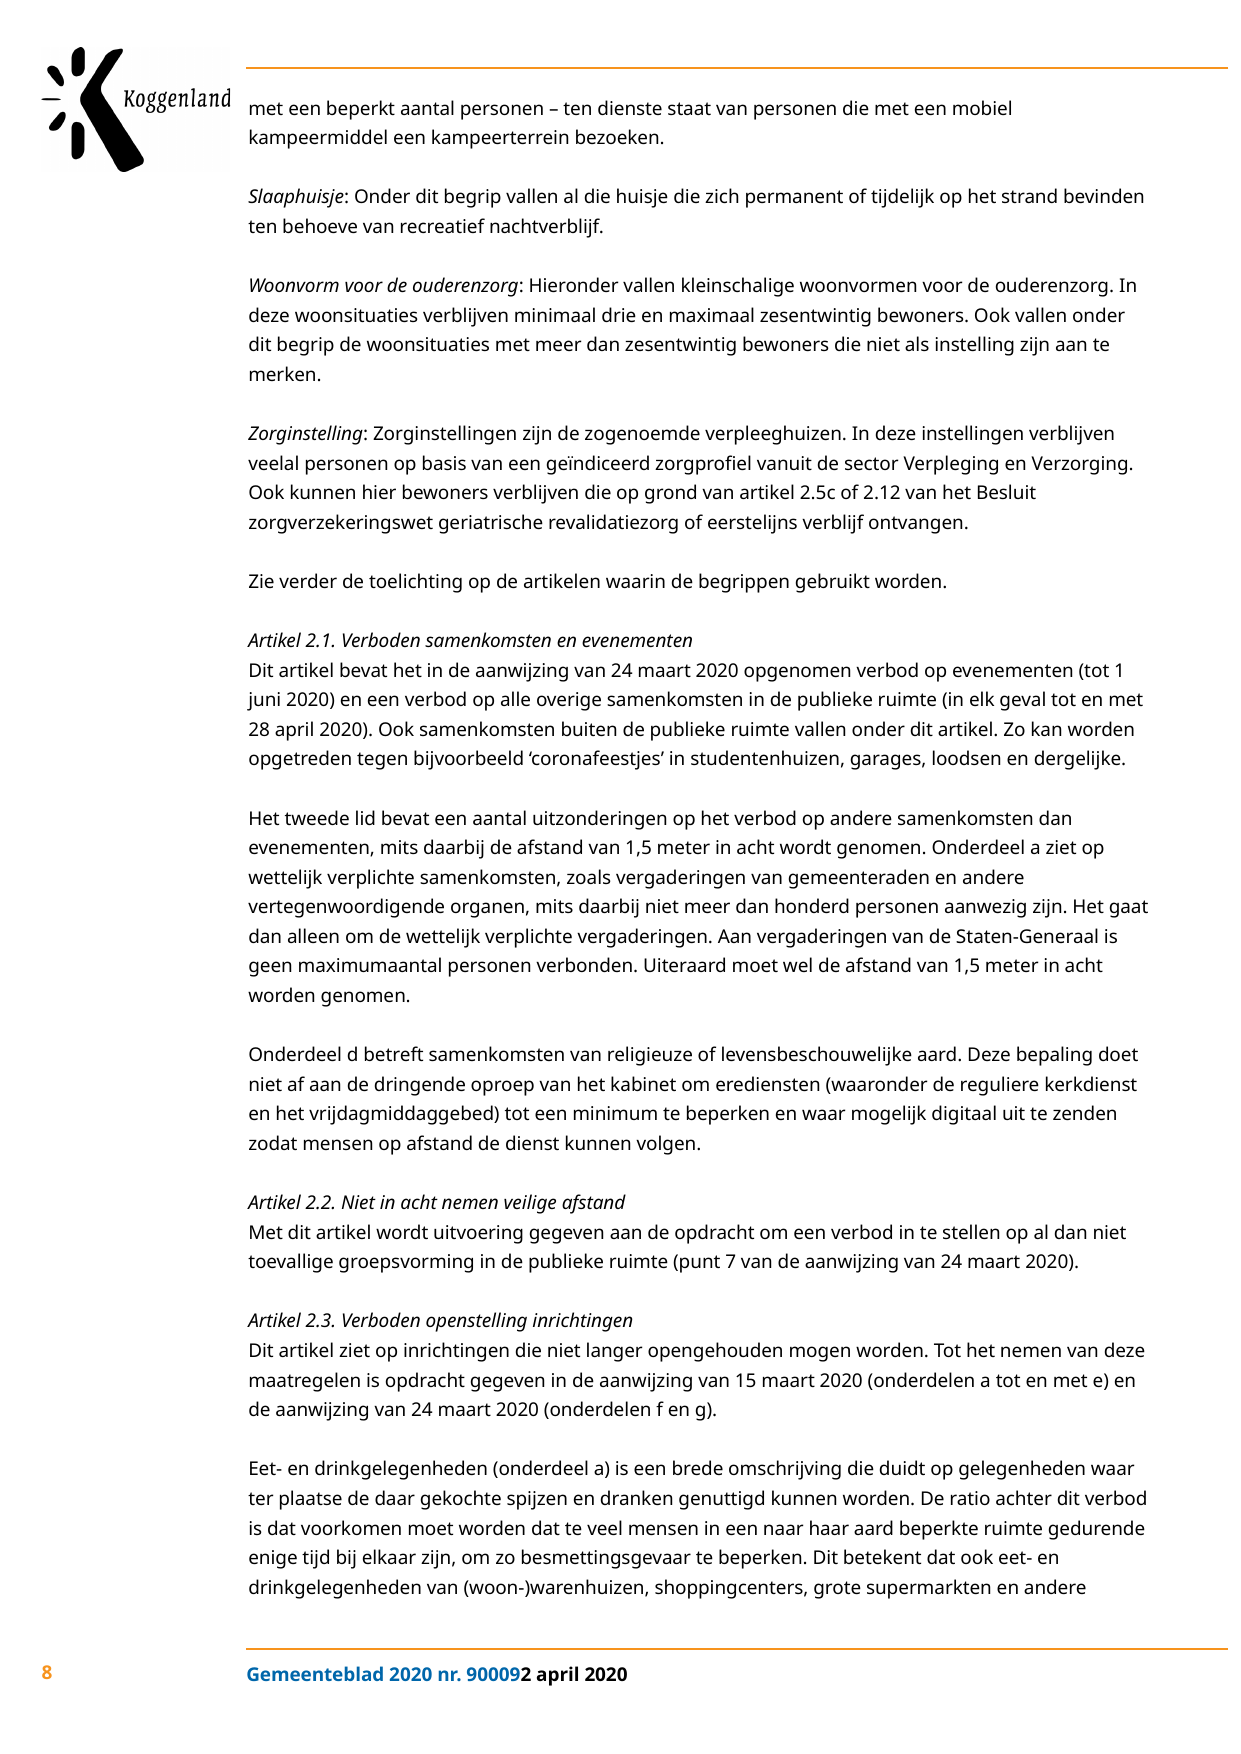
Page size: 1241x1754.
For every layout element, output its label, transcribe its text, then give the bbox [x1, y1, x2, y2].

text Artikel 2.1. Verboden samenkomsten en evenementen [248, 627, 1152, 653]
text Met dit artikel wordt uitvoering gegeven aan de opdracht om een verbod in te stellen op al dan niet toevallige groepsvorming in de publieke ruimte (punt 7 van de aanwijzing van 24 maart 2020). [248, 1219, 1152, 1274]
text Artikel 2.3. Verboden openstelling inrichtingen [248, 1308, 1152, 1333]
text Onderdeel d betreft samenkomsten van religieuze of levensbeschouwelijke aard. Deze bepaling doet niet af aan de dringende oproep van het kabinet om erediensten (waaronder de reguliere kerkdienst en het vrijdagmiddaggebed) tot een minimum te beperken en waar mogelijk digitaal uit te zenden zodat mensen op afstand de dienst kunnen volgen. [248, 1041, 1152, 1156]
text Eet- en drinkgelegenheden (onderdeel a) is een brede omschrijving die duidt op gelegenheden waar ter plaatse de daar gekochte spijzen en dranken genuttigd kunnen worden. De ratio achter dit verbod is dat voorkomen moet worden dat te veel mensen in een naar haar aard beperkte ruimte gedurende enige tijd bij elkaar zijn, om zo besmettingsgevaar te beperken. Dit betekent dat ook eet- en drinkgelegenheden van (woon-)warenhuizen, shoppingcenters, grote supermarkten en andere [248, 1456, 1152, 1600]
text Dit artikel ziet op inrichtingen die niet langer opengehouden mogen worden. Tot het nemen van deze maatregelen is opdracht gegeven in de aanwijzing van 15 maart 2020 (onderdelen a tot en met e) en de aanwijzing van 24 maart 2020 (onderdelen f en g). [248, 1337, 1152, 1422]
text Dit artikel bevat het in de aanwijzing van 24 maart 2020 opgenomen verbod op evenementen (tot 1 juni 2020) en een verbod op alle overige samenkomsten in de publieke ruimte (in elk geval tot en met 28 april 2020). Ook samenkomsten buiten de publieke ruimte vallen onder dit artikel. Zo kan worden opgetreden tegen bijvoorbeeld ‘coronafeestjes’ in studentenhuizen, garages, loodsen en dergelijke. [248, 657, 1152, 771]
text Zorginstelling: Zorginstellingen zijn de zogenoemde verpleeghuizen. In deze instellingen verblijven veelal personen op basis van een geïndiceerd zorgprofiel vanuit de sector Verpleging en Verzorging. Ook kunnen hier bewoners verblijven die op grond van artikel 2.5c of 2.12 van het Besluit zorgverzekeringswet geriatrische revalidatiezorg of eerstelijns verblijf ontvangen. [248, 420, 1152, 535]
picture [41, 47, 231, 172]
text met een beperkt aantal personen – ten dienste staat van personen die met een mobiel kampeermiddel een kampeerterrein bezoeken. [248, 95, 1152, 150]
text Zie verder de toelichting op de artikelen waarin de begrippen gebruikt worden. [248, 568, 1152, 594]
text Artikel 2.2. Niet in acht nemen veilige afstand [248, 1189, 1152, 1215]
text Het tweede lid bevat een aantal uitzonderingen op het verbod op andere samenkomsten dan evenementen, mits daarbij de afstand van 1,5 meter in acht wordt genomen. Onderdeel a ziet op wettelijk verplichte samenkomsten, zoals vergaderingen van gemeenteraden en andere vertegenwoordigende organen, mits daarbij niet meer dan honderd personen aanwezig zijn. Het gaat dan alleen om de wettelijk verplichte vergaderingen. Aan vergaderingen van de Staten-Generaal is geen maximumaantal personen verbonden. Uiteraard moet wel de afstand van 1,5 meter in acht worden genomen. [248, 805, 1152, 1008]
text Slaaphuisje: Onder dit begrip vallen al die huisje die zich permanent of tijdelijk op het strand bevinden ten behoeve van recreatief nachtverblijf. [248, 183, 1152, 239]
text Woonvorm voor de ouderenzorg: Hieronder vallen kleinschalige woonvormen voor de ouderenzorg. In deze woonsituaties verblijven minimaal drie en maximaal zesentwintig bewoners. Ook vallen onder dit begrip de woonsituaties met meer dan zesentwintig bewoners die niet als instelling zijn aan te merken. [248, 272, 1152, 387]
